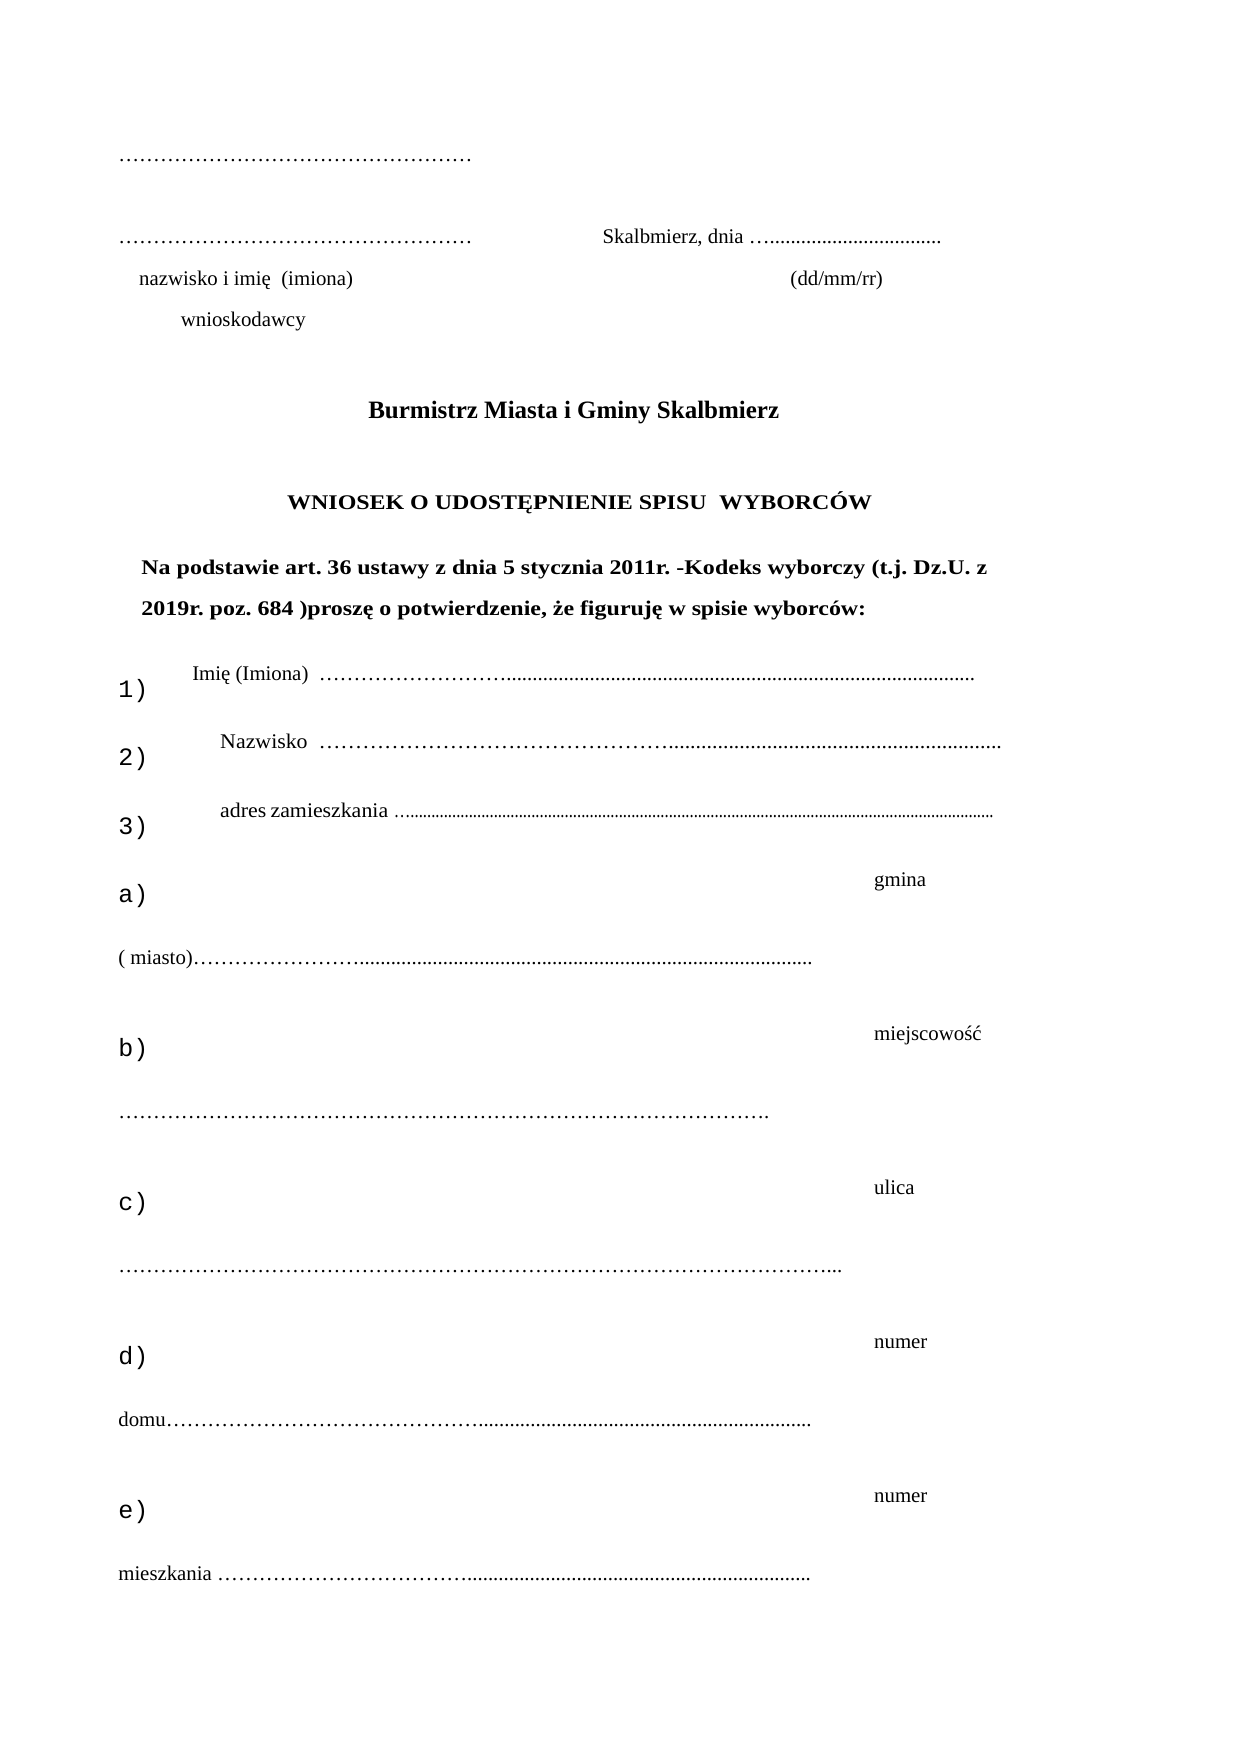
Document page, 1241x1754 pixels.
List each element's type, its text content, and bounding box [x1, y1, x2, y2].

list adres zamieszkania …............................................................................................................................................ [118, 798, 1122, 842]
list miejscowość …………………………………………………………………………………. [118, 1021, 988, 1140]
list numer domu………………………………………................................................................ [118, 1328, 988, 1448]
text wnioskodawcy [118, 307, 1122, 347]
text WNIOSEK O UDOSTĘPNIENIE SPISU WYBORCÓW [141, 490, 1018, 531]
text nazwisko i imię (imiona) (dd/mm/rr) [118, 266, 1122, 306]
text …………………………………………… Skalbmierz, dnia …................................. [118, 224, 1122, 265]
list Imię (Imiona) ……………………….......................................................................................... [118, 661, 1122, 704]
text …………………………………………… [118, 142, 1122, 183]
list gmina ( miasto)……………………....................................................................................... [118, 867, 988, 986]
list numer mieszkania ……………………………….................................................................. [118, 1482, 988, 1602]
list Nazwisko …………………………………………............................................................. [118, 729, 1122, 773]
text Na podstawie art. 36 ustawy z dnia 5 stycznia 2011r. -Kodeks wyborczy (t.j. Dz.U. z 2019r. poz. 684 )proszę o potwierdzenie, że figuruję w spisie wyborców: [141, 555, 1018, 637]
list ulica …………………………………………………………………………………………... [118, 1174, 988, 1294]
text Burmistrz Miasta i Gminy Skalbmierz [118, 396, 1122, 441]
